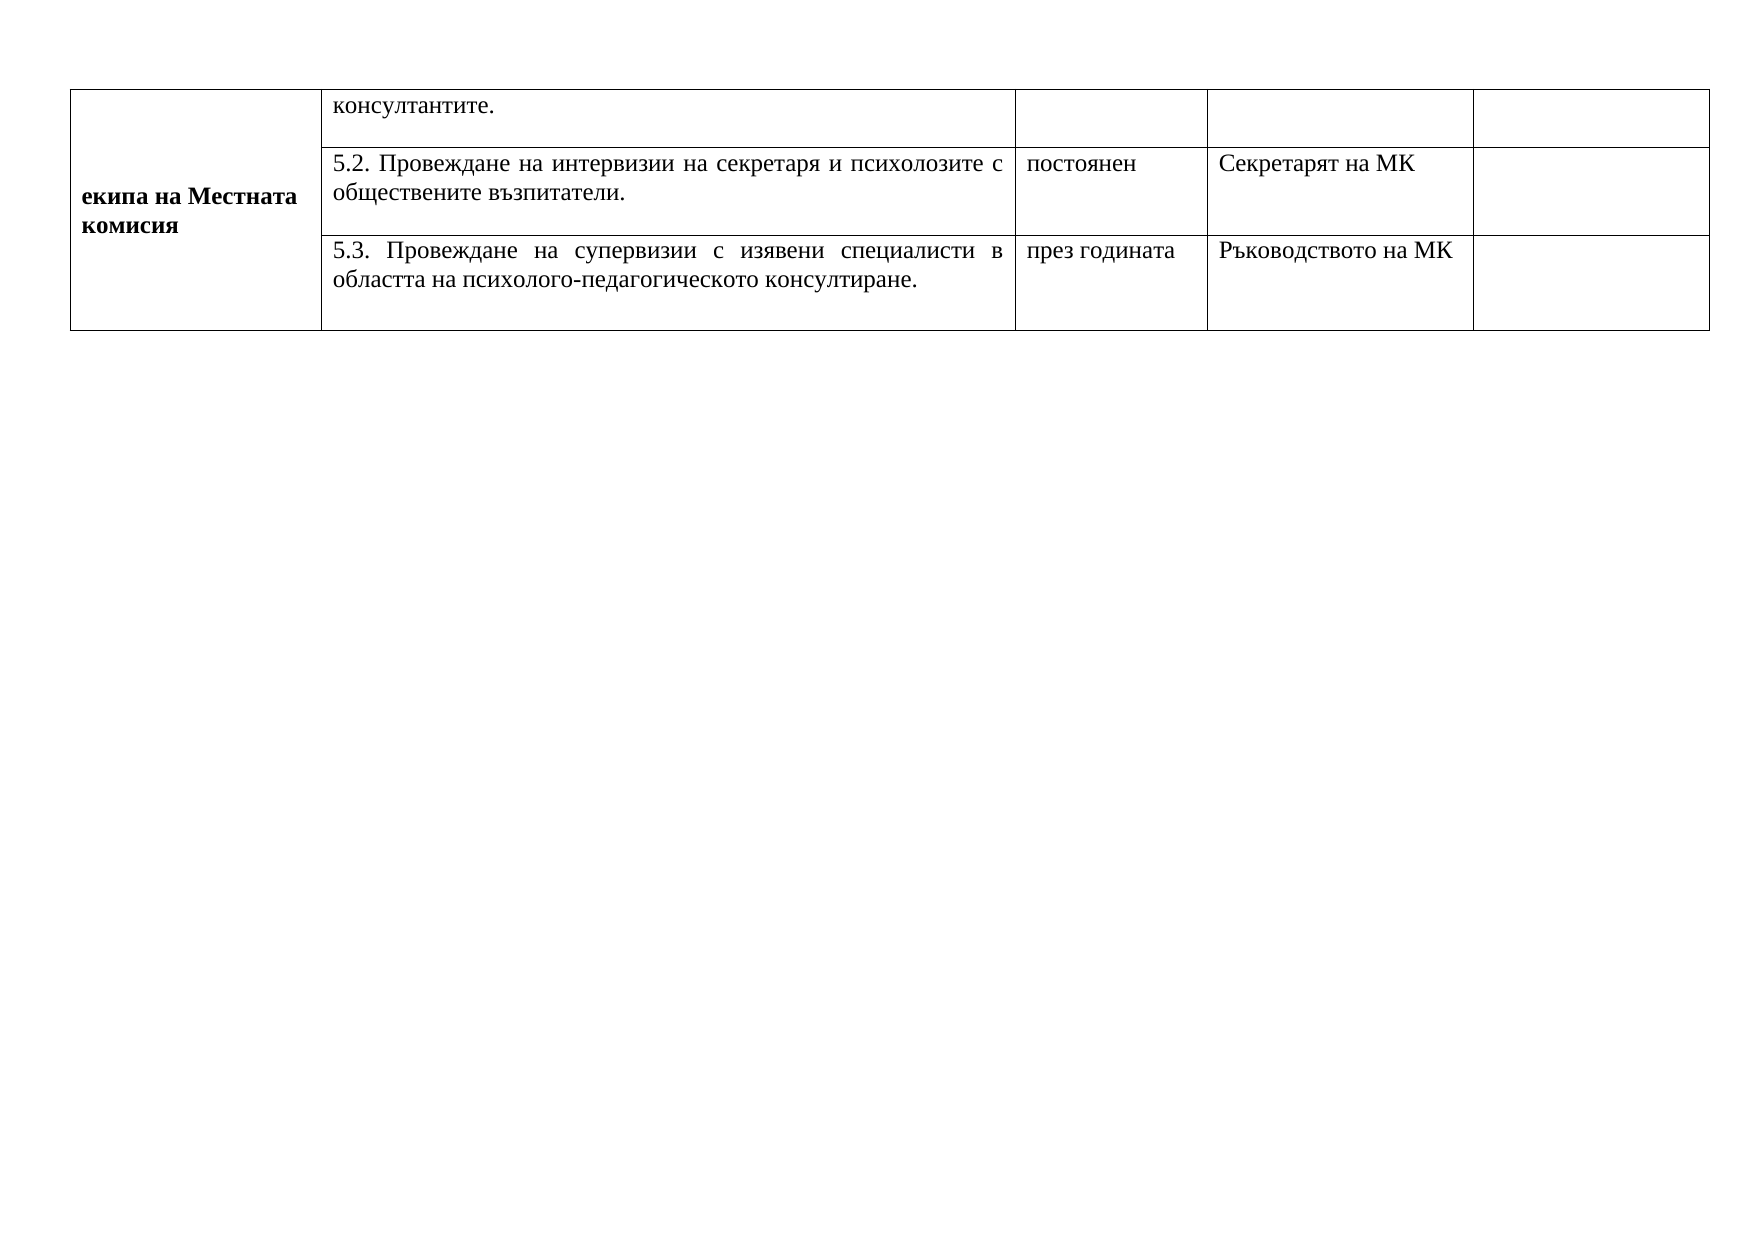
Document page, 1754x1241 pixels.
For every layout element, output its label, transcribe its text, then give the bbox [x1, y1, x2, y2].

table_cell през годината [1016, 236, 1207, 330]
table_cell [1016, 90, 1207, 147]
table_cell постоянен [1016, 148, 1207, 234]
table_cell екипа на Местната комисия [71, 90, 321, 330]
table_cell Секретарят на МК [1208, 148, 1473, 234]
table_cell [1474, 148, 1709, 234]
table_cell 5.2. Провеждане на интервизии на секретаря и психолозите с обществените възпитатели. [322, 148, 1015, 234]
table_cell [1208, 90, 1473, 147]
table_cell [1474, 90, 1709, 147]
table_cell [1474, 236, 1709, 330]
table_cell консултантите. [322, 90, 1015, 147]
table_cell 5.3. Провеждане на супервизии с изявени специалисти в областта на психолого-педагогическото консултиране. [322, 236, 1015, 330]
table_cell Ръководството на МК [1208, 236, 1473, 330]
